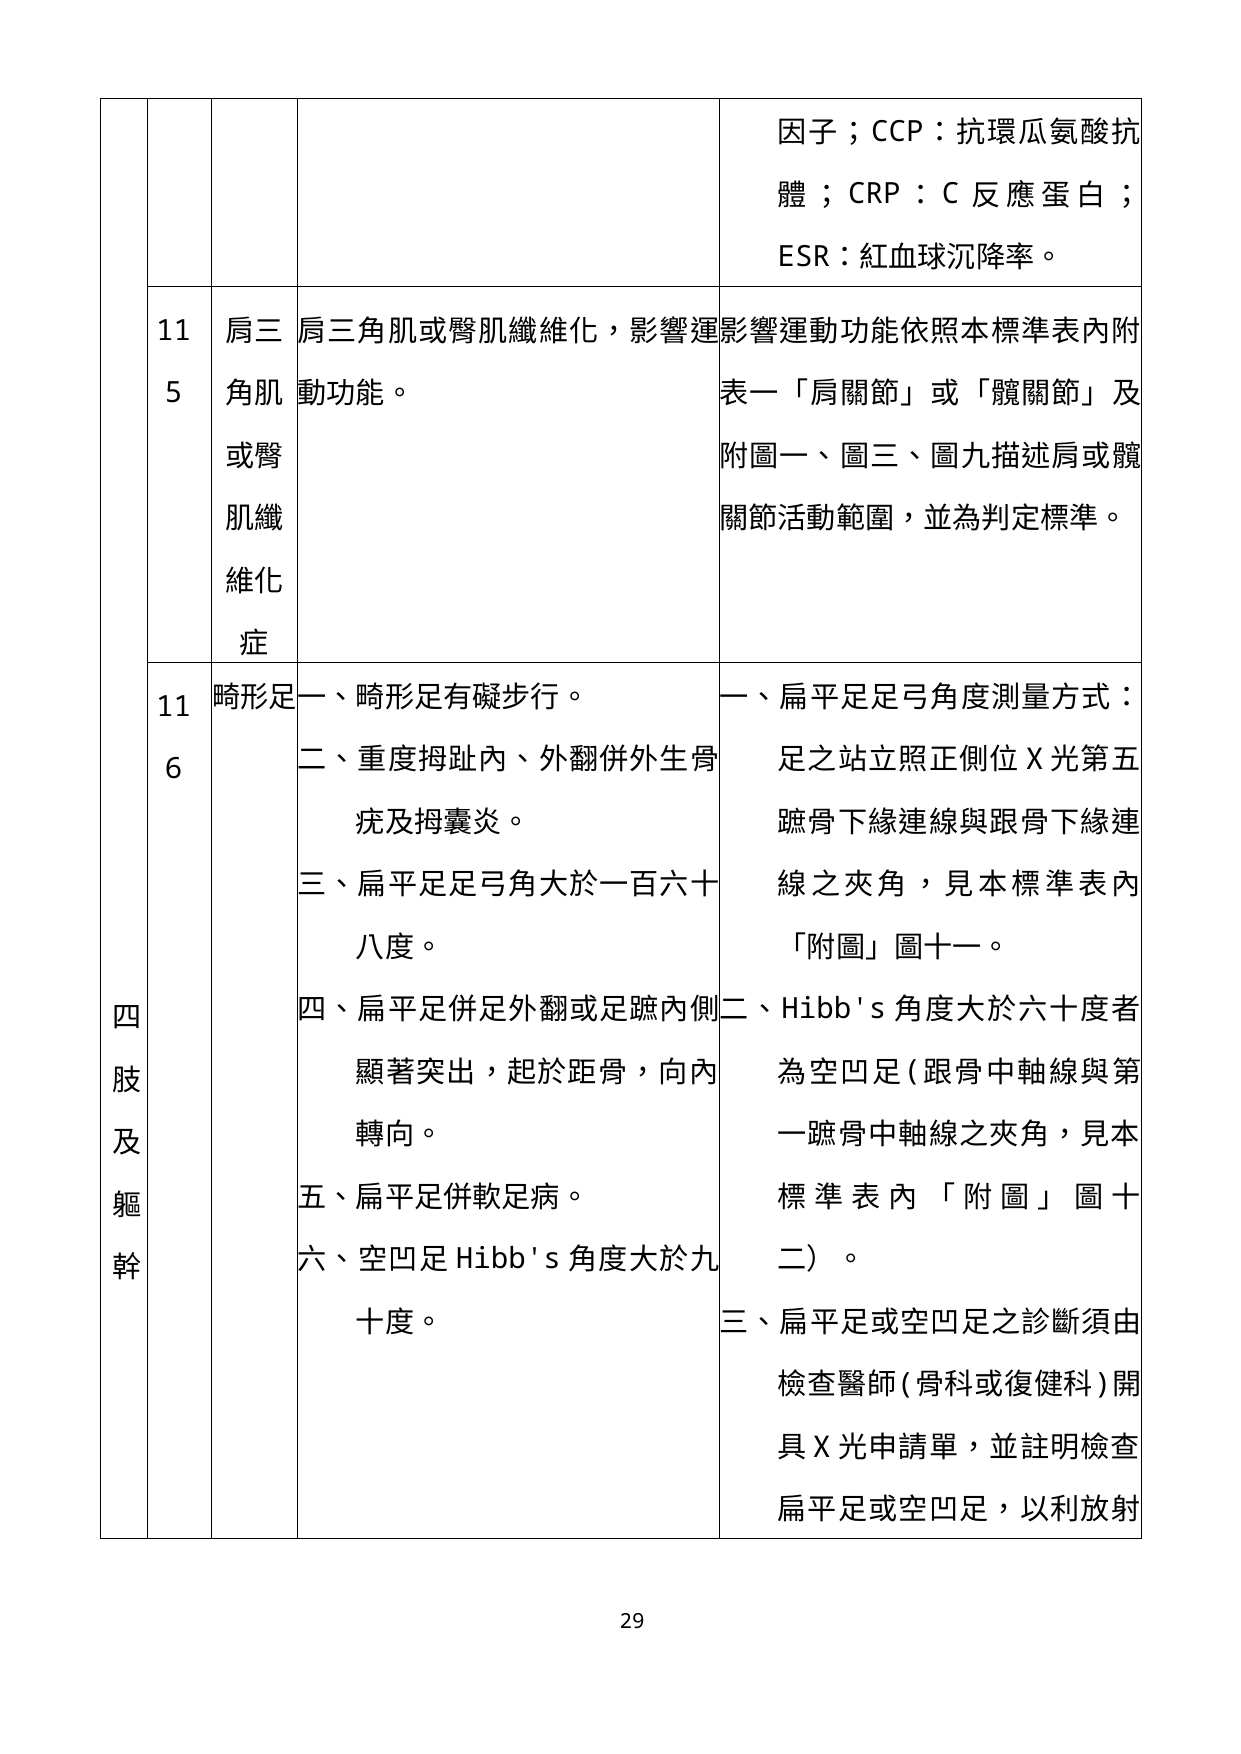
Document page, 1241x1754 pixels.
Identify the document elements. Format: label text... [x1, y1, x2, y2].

table_cell [148, 99, 211, 286]
table_cell [298, 99, 719, 286]
table_cell 一、畸形足有礙步行。 二、重度拇趾內、外翻併外生骨疣及拇囊炎。 三、扁平足足弓角大於一百六十八度。 四、扁平足併足外翻或足蹠內側顯著突出，起於距骨，向內轉向。 五、扁平足併軟足病。 六、空凹足Hibb's角度大於九十度。 [298, 663, 719, 1538]
table_cell 一、扁平足足弓角度測量方式：足之站立照正側位Ⅹ光第五蹠骨下緣連線與跟骨下緣連線之夾角，見本標準表內「附圖」圖十一。 二、Hibb's角度大於六十度者為空凹足(跟骨中軸線與第一蹠骨中軸線之夾角，見本標準表內「附圖」圖十二）。 三、扁平足或空凹足之診斷須由檢查醫師(骨科或復健科)開具Ⅹ光申請單，並註明檢查扁平足或空凹足，以利放射 [720, 663, 1141, 1538]
table_cell 肩三角肌或臀肌纖維化症 [212, 287, 297, 662]
table_cell 四肢 及 軀 幹 [101, 99, 147, 1538]
table_cell [212, 99, 297, 286]
table_cell 畸形足 [212, 663, 297, 1538]
table_cell 影響運動功能依照本標準表內附表一「肩關節」或「髖關節」及附圖一、圖三、圖九描述肩或髖關節活動範圍，並為判定標準。 [720, 287, 1141, 662]
table_cell 115 [148, 287, 211, 662]
table_cell 116 [148, 663, 211, 1538]
table_cell 肩三角肌或臀肌纖維化，影響運動功能。 [298, 287, 719, 662]
table_cell 因子；CCP：抗環瓜氨酸抗體；CRP：C反應蛋白；ESR：紅血球沉降率。 [720, 99, 1141, 286]
